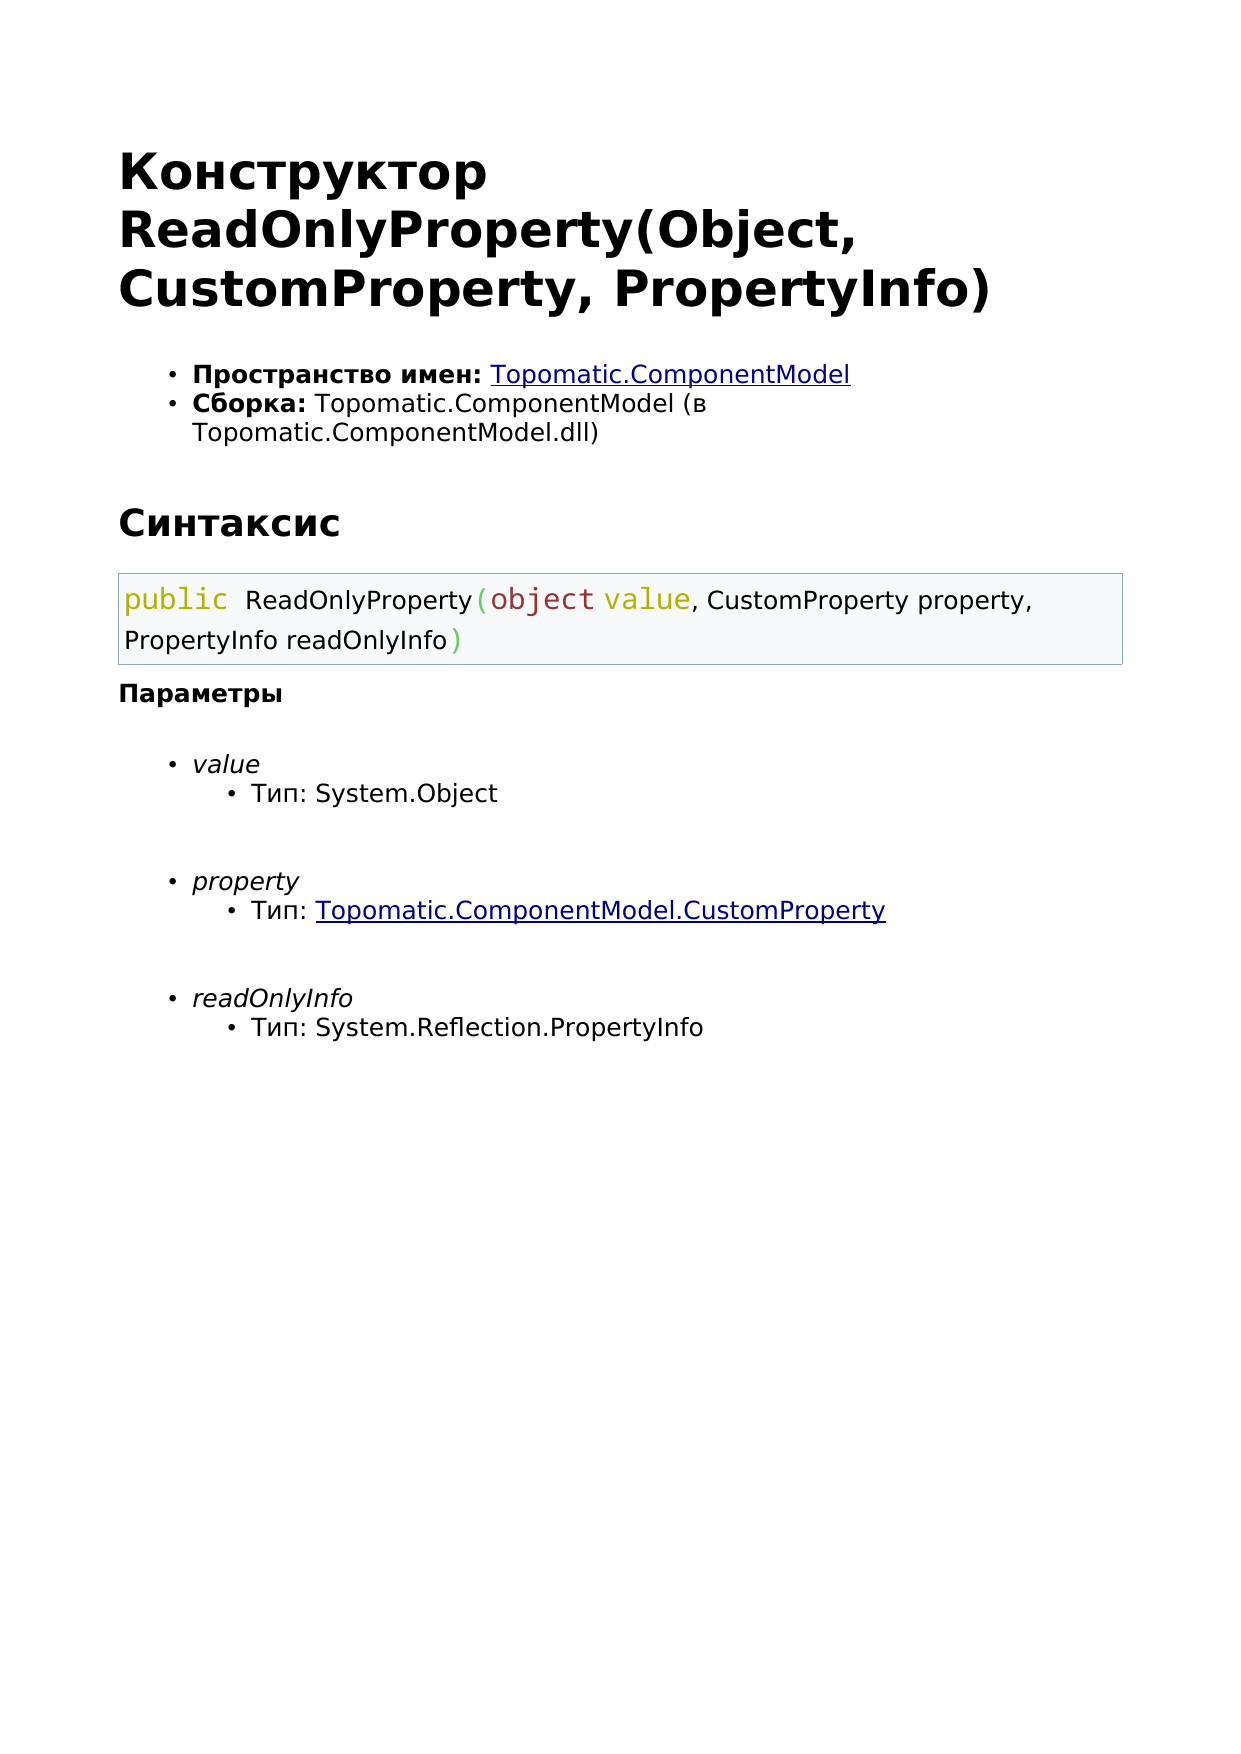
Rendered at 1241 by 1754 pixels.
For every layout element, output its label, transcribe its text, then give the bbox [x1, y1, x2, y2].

list Тип: System.Reflection.PropertyInfo [236, 1014, 1122, 1043]
table_header public ReadOnlyProperty(object value, CustomProperty property, PropertyInfo readOnlyInfo) [119, 574, 1122, 664]
list property [177, 867, 1122, 896]
list Пространство имен: Topomatic.ComponentModel [177, 360, 1122, 389]
list Тип: Topomatic.ComponentModel.CustomProperty [236, 896, 1122, 926]
list readOnlyInfo [177, 984, 1122, 1014]
list value [177, 750, 1122, 779]
subtitle Синтаксис [118, 502, 1122, 545]
list Сборка: Topomatic.ComponentModel (в Topomatic.ComponentModel.dll) [177, 389, 1122, 447]
list Тип: System.Object [236, 779, 1122, 808]
text Параметры [118, 679, 1122, 708]
subtitle Конструктор ReadOnlyProperty(Object, CustomProperty, PropertyInfo) [118, 143, 1122, 318]
